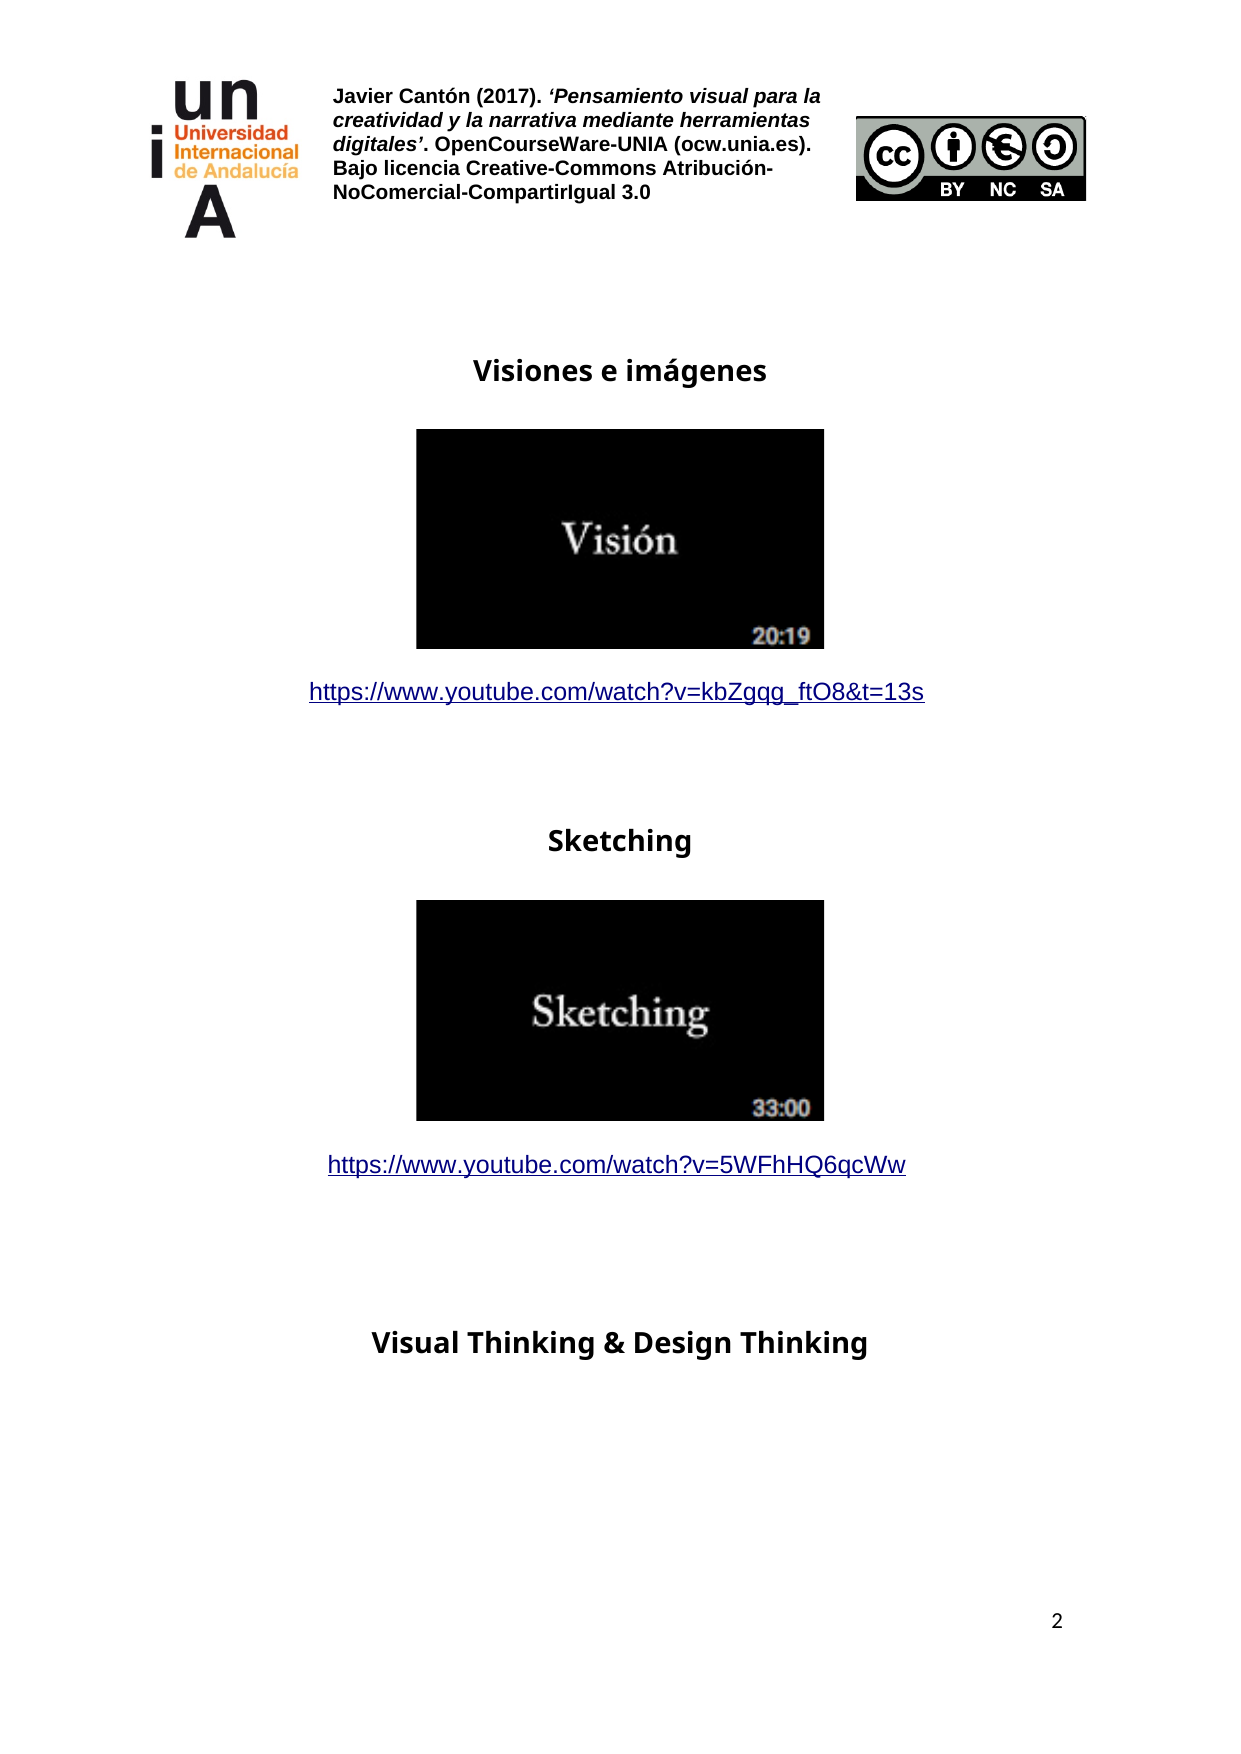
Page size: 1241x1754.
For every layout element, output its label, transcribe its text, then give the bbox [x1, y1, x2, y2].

text Sketching [177, 821, 1063, 860]
text Visual Thinking & Design Thinking [177, 1322, 1063, 1362]
text https://www.youtube.com/watch?v=5WFhHQ6qcWw [177, 1149, 1063, 1178]
text Visiones e imágenes [177, 350, 1063, 390]
text https://www.youtube.com/watch?v=kbZgqg_ftO8&t=13s [177, 677, 1063, 706]
